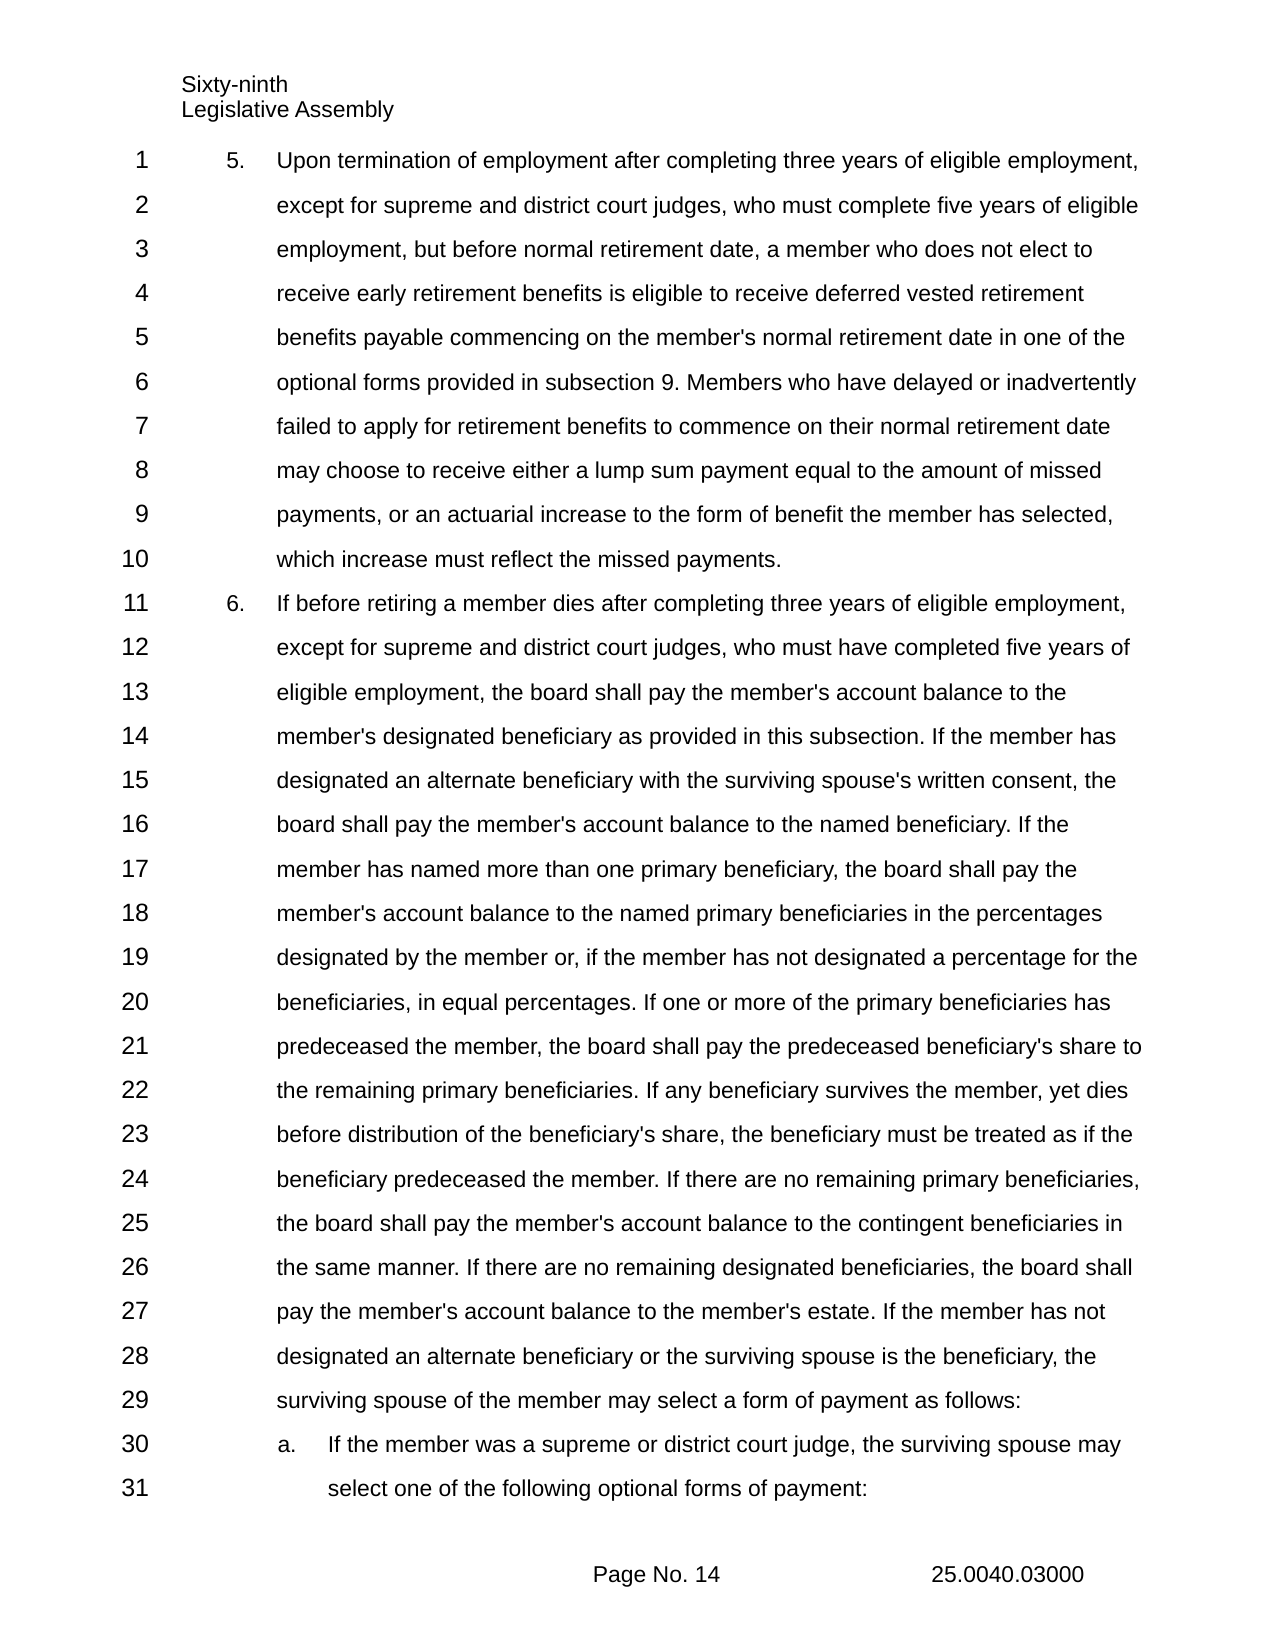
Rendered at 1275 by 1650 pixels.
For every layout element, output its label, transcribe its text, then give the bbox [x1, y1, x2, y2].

text 6. If before retiring a member dies after completing three years of eligible employment, except for supreme and district court judges, who must have completed five years of eligible employment, the board shall pay the member's account balance to the member's designated beneficiary as provided in this subsection. If the member has designated an alternate beneficiary with the surviving spouse's written consent, the board shall pay the member's account balance to the named beneficiary. If the member has named more than one primary beneficiary, the board shall pay the member's account balance to the named primary beneficiaries in the percentages designated by the member or, if the member has not designated a percentage for the beneficiaries, in equal percentages. If one or more of the primary beneficiaries has predeceased the member, the board shall pay the predeceased beneficiary's share to the remaining primary beneficiaries. If any beneficiary survives the member, yet dies before distribution of the beneficiary's share, the beneficiary must be treated as if the beneficiary predeceased the member. If there are no remaining primary beneficiaries, the board shall pay the member's account balance to the contingent beneficiaries in the same manner. If there are no remaining designated beneficiaries, the board shall pay the member's account balance to the member's estate. If the member has not designated an alternate beneficiary or the surviving spouse is the beneficiary, the surviving spouse of the member may select a form of payment as follows: [181, 576, 1154, 1417]
text a. If the member was a supreme or district court judge, the surviving spouse may select one of the following optional forms of payment: [181, 1417, 1154, 1506]
text 5. Upon termination of employment after completing three years of eligible employment, except for supreme and district court judges, who must complete five years of eligible employment, but before normal retirement date, a member who does not elect to receive early retirement benefits is eligible to receive deferred vested retirement benefits payable commencing on the member's normal retirement date in one of the optional forms provided in subsection 9. Members who have delayed or inadvertently failed to apply for retirement benefits to commence on their normal retirement date may choose to receive either a lump sum payment equal to the amount of missed payments, or an actuarial increase to the form of benefit the member has selected, which increase must reflect the missed payments. [181, 133, 1154, 576]
